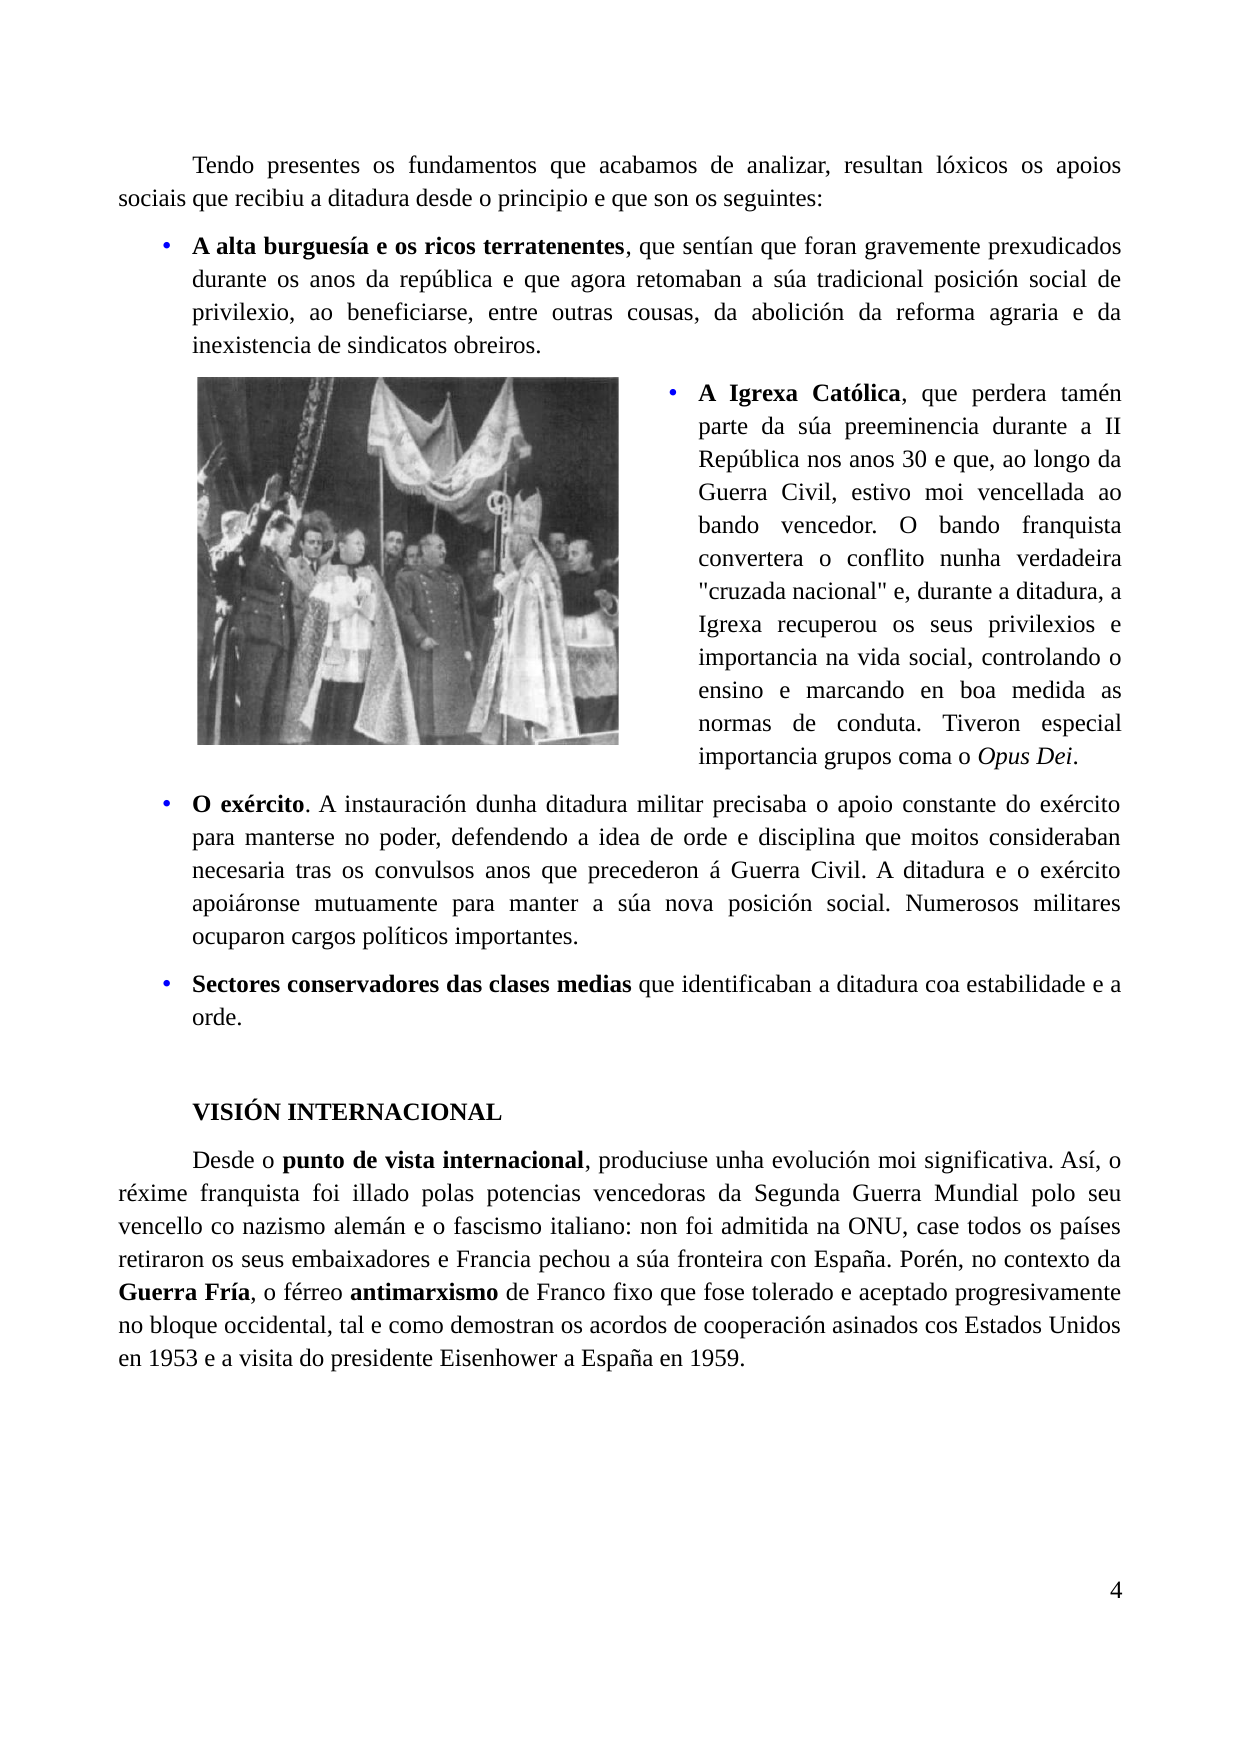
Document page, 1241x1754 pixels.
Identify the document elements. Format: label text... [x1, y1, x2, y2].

list A Igrexa Católica, que perdera tamén parte da súa preeminencia durante a II República nos anos 30 e que, ao longo da Guerra Civil, estivo moi vencellada ao bando vencedor. O bando franquista convertera o conflito nunha verdadeira "cruzada nacional" e, durante a ditadura, a Igrexa recuperou os seus privilexios e importancia na vida social, controlando o ensino e marcando en boa medida as normas de conduta. Tiveron especial importancia grupos coma o Opus Dei. [162, 378, 1122, 770]
text Desde o punto de vista internacional, produciuse unha evolución moi significativa. Así, o réxime franquista foi illado polas potencias vencedoras da Segunda Guerra Mundial polo seu vencello co nazismo alemán e o fascismo italiano: non foi admitida na ONU, case todos os países retiraron os seus embaixadores e Francia pechou a súa fronteira con España. Porén, no contexto da Guerra Fría, o férreo antimarxismo de Franco fixo que fose tolerado e aceptado progresivamente no bloque occidental, tal e como demostran os acordos de cooperación asinados cos Estados Unidos en 1953 e a visita do presidente Eisenhower a España en 1959. [118, 1145, 1122, 1372]
list Sectores conservadores das clases medias que identificaban a ditadura coa estabilidade e a orde. [162, 969, 1122, 1030]
picture [197, 377, 619, 745]
list O exército. A instauración dunha ditadura militar precisaba o apoio constante do exército para manterse no poder, defendendo a idea de orde e disciplina que moitos consideraban necesaria tras os convulsos anos que precederon á Guerra Civil. A ditadura e o exército apoiáronse mutuamente para manter a súa nova posición social. Numerosos militares ocuparon cargos políticos importantes. [162, 789, 1122, 949]
text Tendo presentes os fundamentos que acabamos de analizar, resultan lóxicos os apoios sociais que recibiu a ditadura desde o principio e que son os seguintes: [118, 150, 1122, 212]
list A alta burguesía e os ricos terratenentes, que sentían que foran gravemente prexudicados durante os anos da república e que agora retomaban a súa tradicional posición social de privilexio, ao beneficiarse, entre outras cousas, da abolición da reforma agraria e da inexistencia de sindicatos obreiros. [162, 231, 1122, 359]
text VISIÓN INTERNACIONAL [118, 1097, 1122, 1126]
